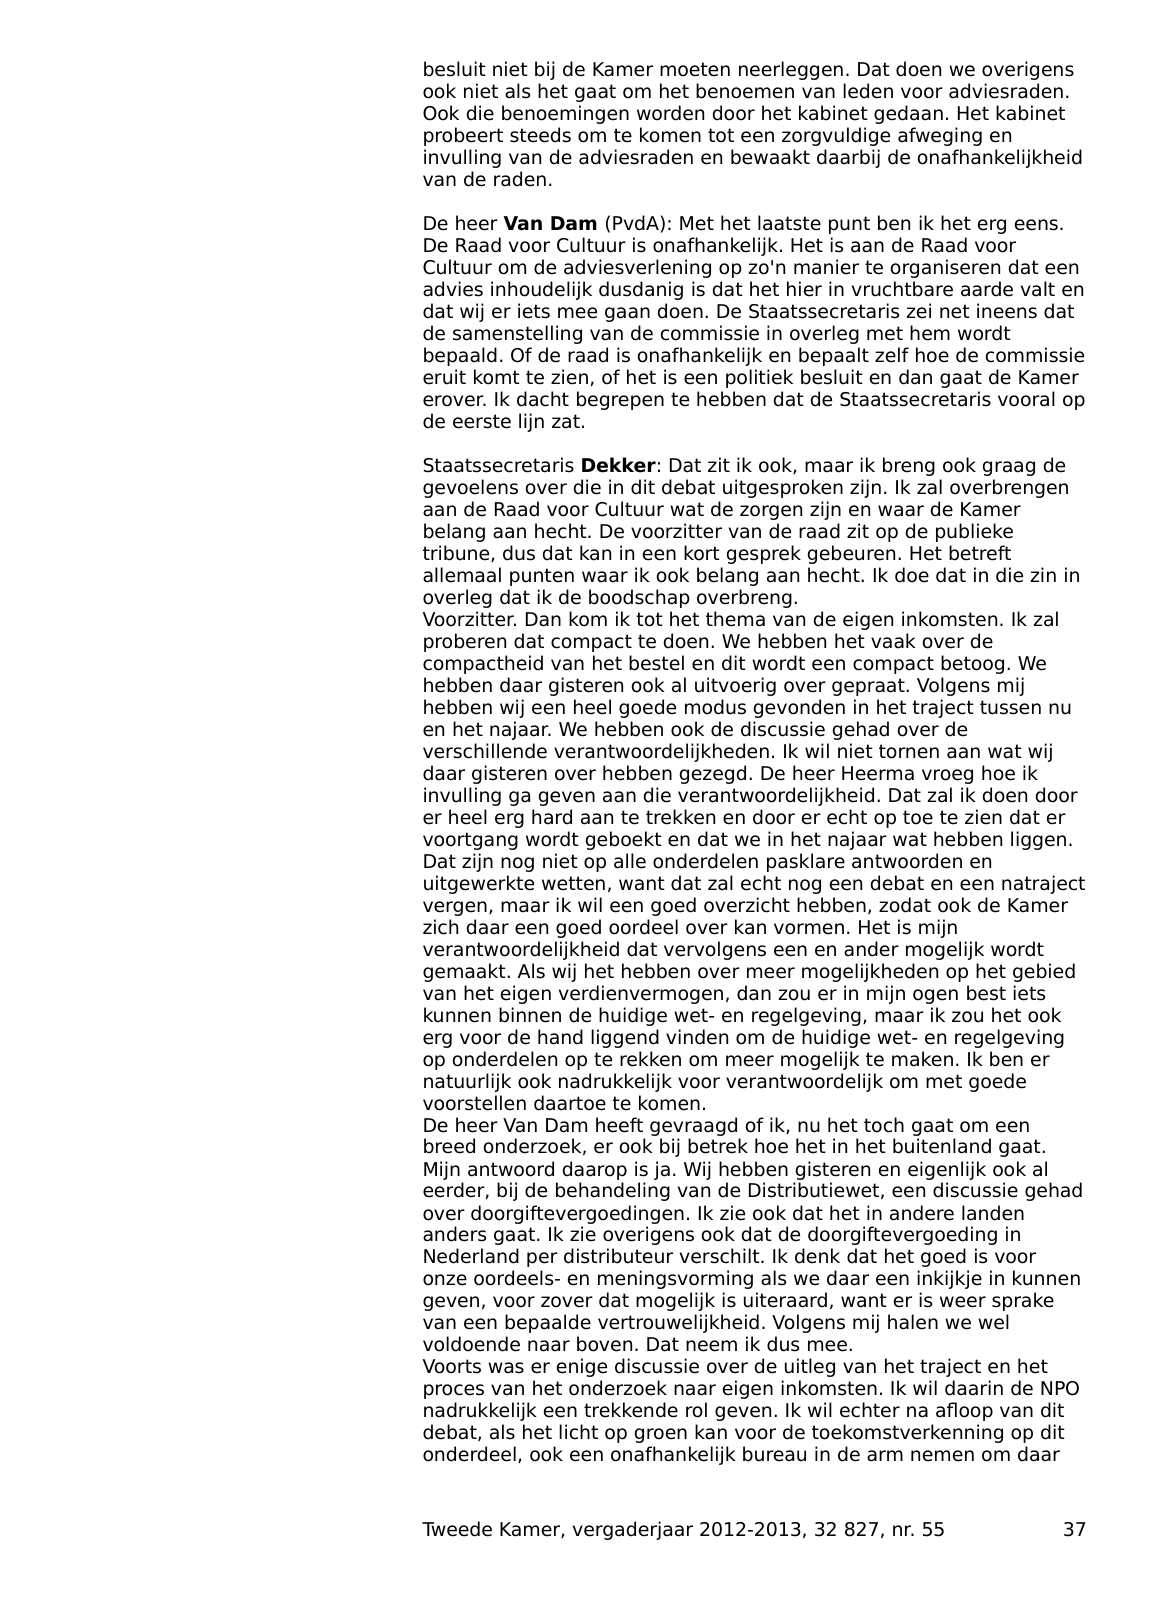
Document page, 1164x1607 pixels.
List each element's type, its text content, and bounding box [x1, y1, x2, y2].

text Voorts was er enige discussie over de uitleg van het traject en het proces van het onderzoek naar eigen inkomsten. Ik wil daarin de NPO nadrukkelijk een trekkende rol geven. Ik wil echter na afloop van dit debat, als het licht op groen kan voor de toekomstverkenning op dit onderdeel, ook een onafhankelijk bureau in de arm nemen om daar [422, 1356, 1087, 1466]
text besluit niet bij de Kamer moeten neerleggen. Dat doen we overigens ook niet als het gaat om het benoemen van leden voor adviesraden. Ook die benoemingen worden door het kabinet gedaan. Het kabinet probeert steeds om te komen tot een zorgvuldige afweging en invulling van de adviesraden en bewaakt daarbij de onafhankelijkheid van de raden. [422, 59, 1087, 191]
text Staatssecretaris Dekker: Dat zit ik ook, maar ik breng ook graag de gevoelens over die in dit debat uitgesproken zijn. Ik zal overbrengen aan de Raad voor Cultuur wat de zorgen zijn en waar de Kamer belang aan hecht. De voorzitter van de raad zit op de publieke tribune, dus dat kan in een kort gesprek gebeuren. Het betreft allemaal punten waar ik ook belang aan hecht. Ik doe dat in die zin in overleg dat ik de boodschap overbreng. [422, 455, 1087, 609]
text Voorzitter. Dan kom ik tot het thema van de eigen inkomsten. Ik zal proberen dat compact te doen. We hebben het vaak over de compactheid van het bestel en dit wordt een compact betoog. We hebben daar gisteren ook al uitvoerig over gepraat. Volgens mij hebben wij een heel goede modus gevonden in het traject tussen nu en het najaar. We hebben ook de discussie gehad over de verschillende verantwoordelijkheden. Ik wil niet tornen aan wat wij daar gisteren over hebben gezegd. De heer Heerma vroeg hoe ik invulling ga geven aan die verantwoordelijkheid. Dat zal ik doen door er heel erg hard aan te trekken en door er echt op toe te zien dat er voortgang wordt geboekt en dat we in het najaar wat hebben liggen. Dat zijn nog niet op alle onderdelen pasklare antwoorden en uitgewerkte wetten, want dat zal echt nog een debat en een natraject vergen, maar ik wil een goed overzicht hebben, zodat ook de Kamer zich daar een goed oordeel over kan vormen. Het is mijn verantwoordelijkheid dat vervolgens een en ander mogelijk wordt gemaakt. Als wij het hebben over meer mogelijkheden op het gebied van het eigen verdienvermogen, dan zou er in mijn ogen best iets kunnen binnen de huidige wet- en regelgeving, maar ik zou het ook erg voor de hand liggend vinden om de huidige wet- en regelgeving op onderdelen op te rekken om meer mogelijk te maken. Ik ben er natuurlijk ook nadrukkelijk voor verantwoordelijk om met goede voorstellen daartoe te komen. [422, 609, 1087, 1114]
text De heer Van Dam heeft gevraagd of ik, nu het toch gaat om een breed onderzoek, er ook bij betrek hoe het in het buitenland gaat. Mijn antwoord daarop is ja. Wij hebben gisteren en eigenlijk ook al eerder, bij de behandeling van de Distributiewet, een discussie gehad over doorgiftevergoedingen. Ik zie ook dat het in andere landen anders gaat. Ik zie overigens ook dat de doorgiftevergoeding in Nederland per distributeur verschilt. Ik denk dat het goed is voor onze oordeels- en meningsvorming als we daar een inkijkje in kunnen geven, voor zover dat mogelijk is uiteraard, want er is weer sprake van een bepaalde vertrouwelijkheid. Volgens mij halen we wel voldoende naar boven. Dat neem ik dus mee. [422, 1114, 1087, 1356]
text De heer Van Dam (PvdA): Met het laatste punt ben ik het erg eens. De Raad voor Cultuur is onafhankelijk. Het is aan de Raad voor Cultuur om de adviesverlening op zo'n manier te organiseren dat een advies inhoudelijk dusdanig is dat het hier in vruchtbare aarde valt en dat wij er iets mee gaan doen. De Staatssecretaris zei net ineens dat de samenstelling van de commissie in overleg met hem wordt bepaald. Of de raad is onafhankelijk en bepaalt zelf hoe de commissie eruit komt te zien, of het is een politiek besluit en dan gaat de Kamer erover. Ik dacht begrepen te hebben dat de Staatssecretaris vooral op de eerste lijn zat. [422, 213, 1087, 433]
